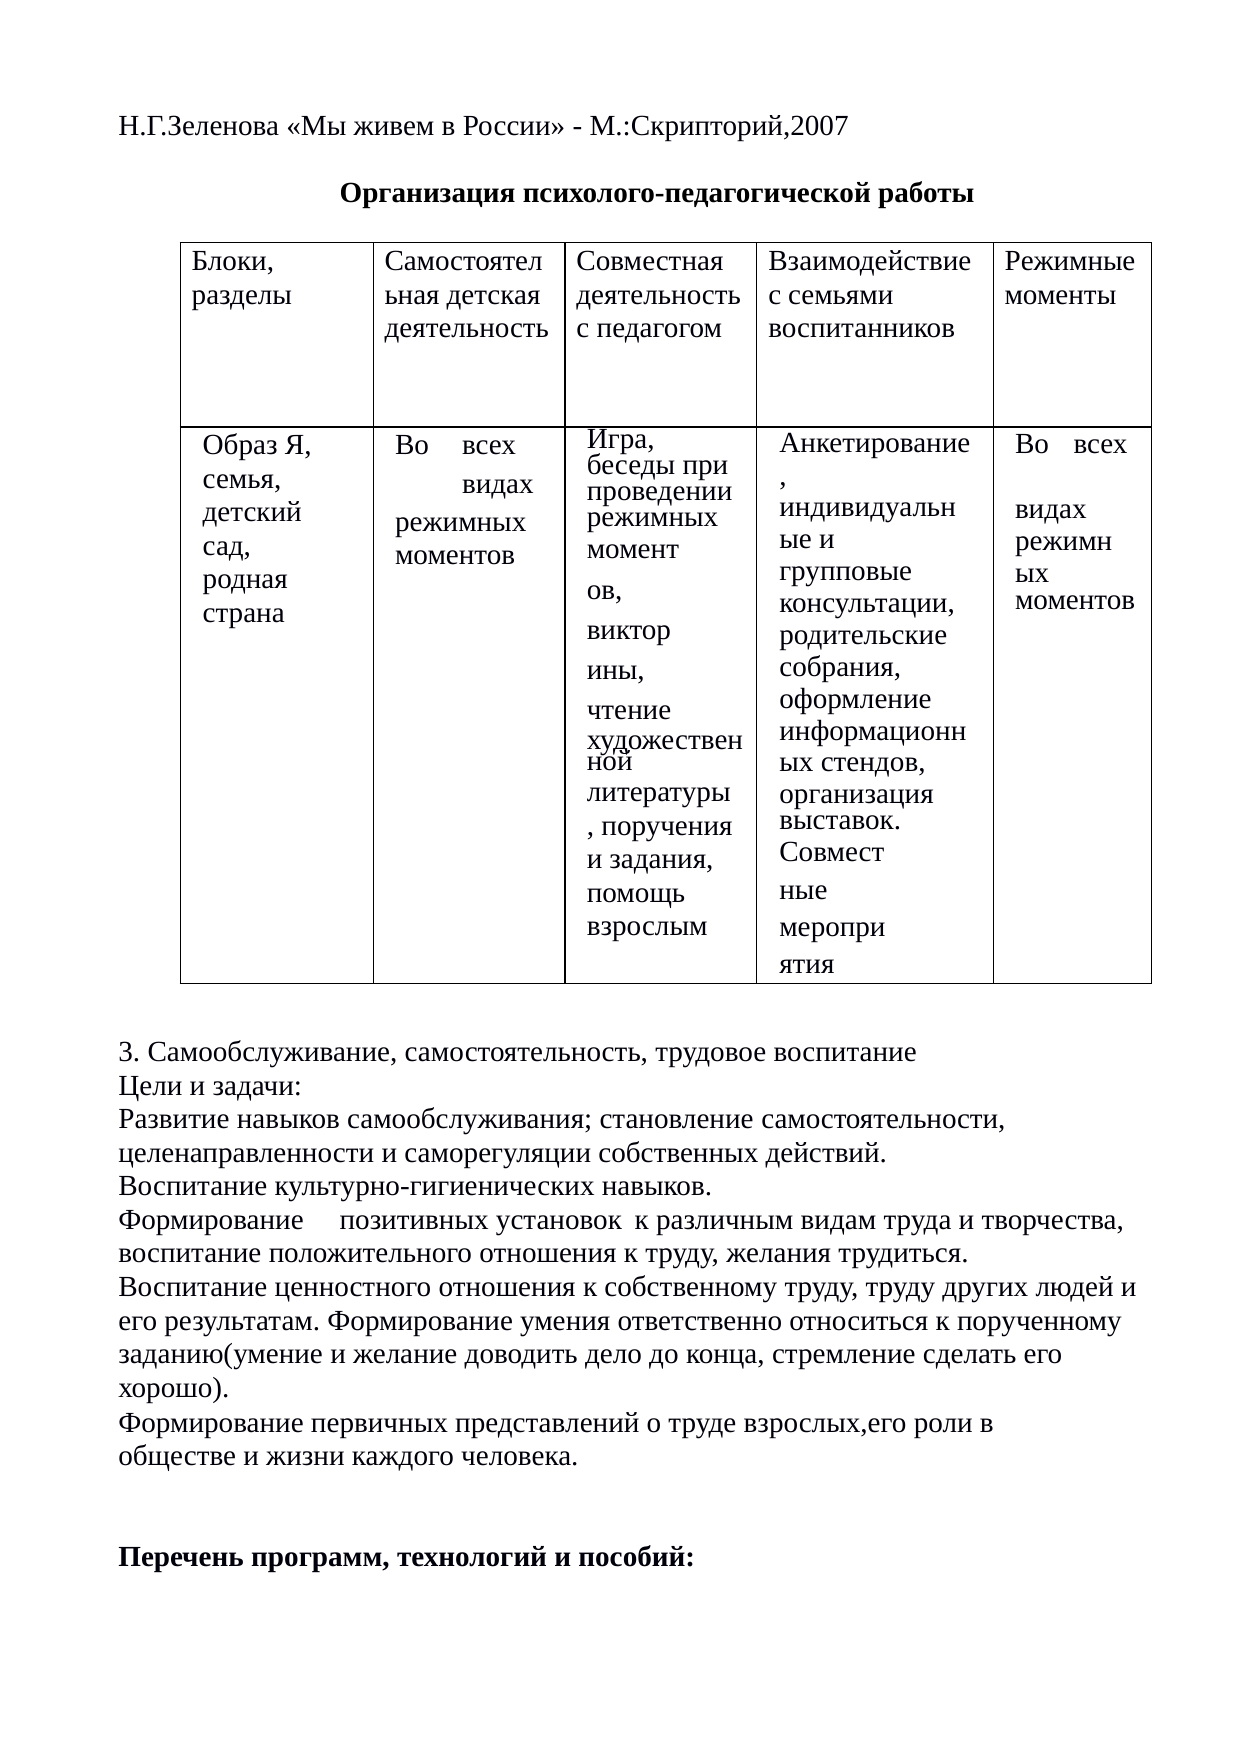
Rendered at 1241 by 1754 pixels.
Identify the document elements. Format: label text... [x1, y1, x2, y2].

text Н.Г.Зеленова «Мы живем в России» - М.:Скрипторий,2007 [118, 108, 1181, 175]
table_header Блоки, разделы [181, 243, 373, 426]
table_header Самостоятельная детская деятельность [374, 243, 564, 426]
table_cell Во всех видах режимных моментов [374, 428, 564, 983]
text 3. Самообслуживание, самостоятельность, трудовое воспитание Цели и задачи: Развитие навыков самообслуживания; становление самостоятельности, целенаправленности и саморегуляции собственных действий. Воспитание культурно-гигиенических навыков. Формирование позитивных установок к различным видам труда и творчества, воспитание положительного отношения к труду, желания трудиться. Воспитание ценностного отношения к собственному труду, труду других людей и его результатам. Формирование умения ответственно относиться к порученному заданию(умение и желание доводить дело до конца, стремление сделать его хорошо). [118, 1034, 1181, 1403]
table_cell Образ Я, семья, детский сад, родная страна [181, 428, 373, 983]
text Перечень программ, технологий и пособий: [118, 1539, 1181, 1573]
text Организация психолого-педагогической работы [266, 175, 1181, 209]
table_header Совместная деятельность с педагогом [566, 243, 756, 426]
table_header Взаимодействие с семьями воспитанников [757, 243, 993, 426]
table_cell Анкетирование, индивидуальные и групповые консультации, родительские собрания, оформление информационных стендов, организация выставок. Совместные мероприятия [757, 428, 993, 983]
text Формирование первичных представлений о труде взрослых,его роли в обществе и жизни каждого человека. [118, 1405, 1087, 1472]
table_cell Во всех видах режимных моментов [994, 428, 1151, 983]
table_header Режимные моменты [994, 243, 1151, 426]
table_cell Игра, беседы при проведении режимных моментов, викторины, чтение художественной литературы, поручения и задания, помощь взрослым [566, 428, 756, 983]
